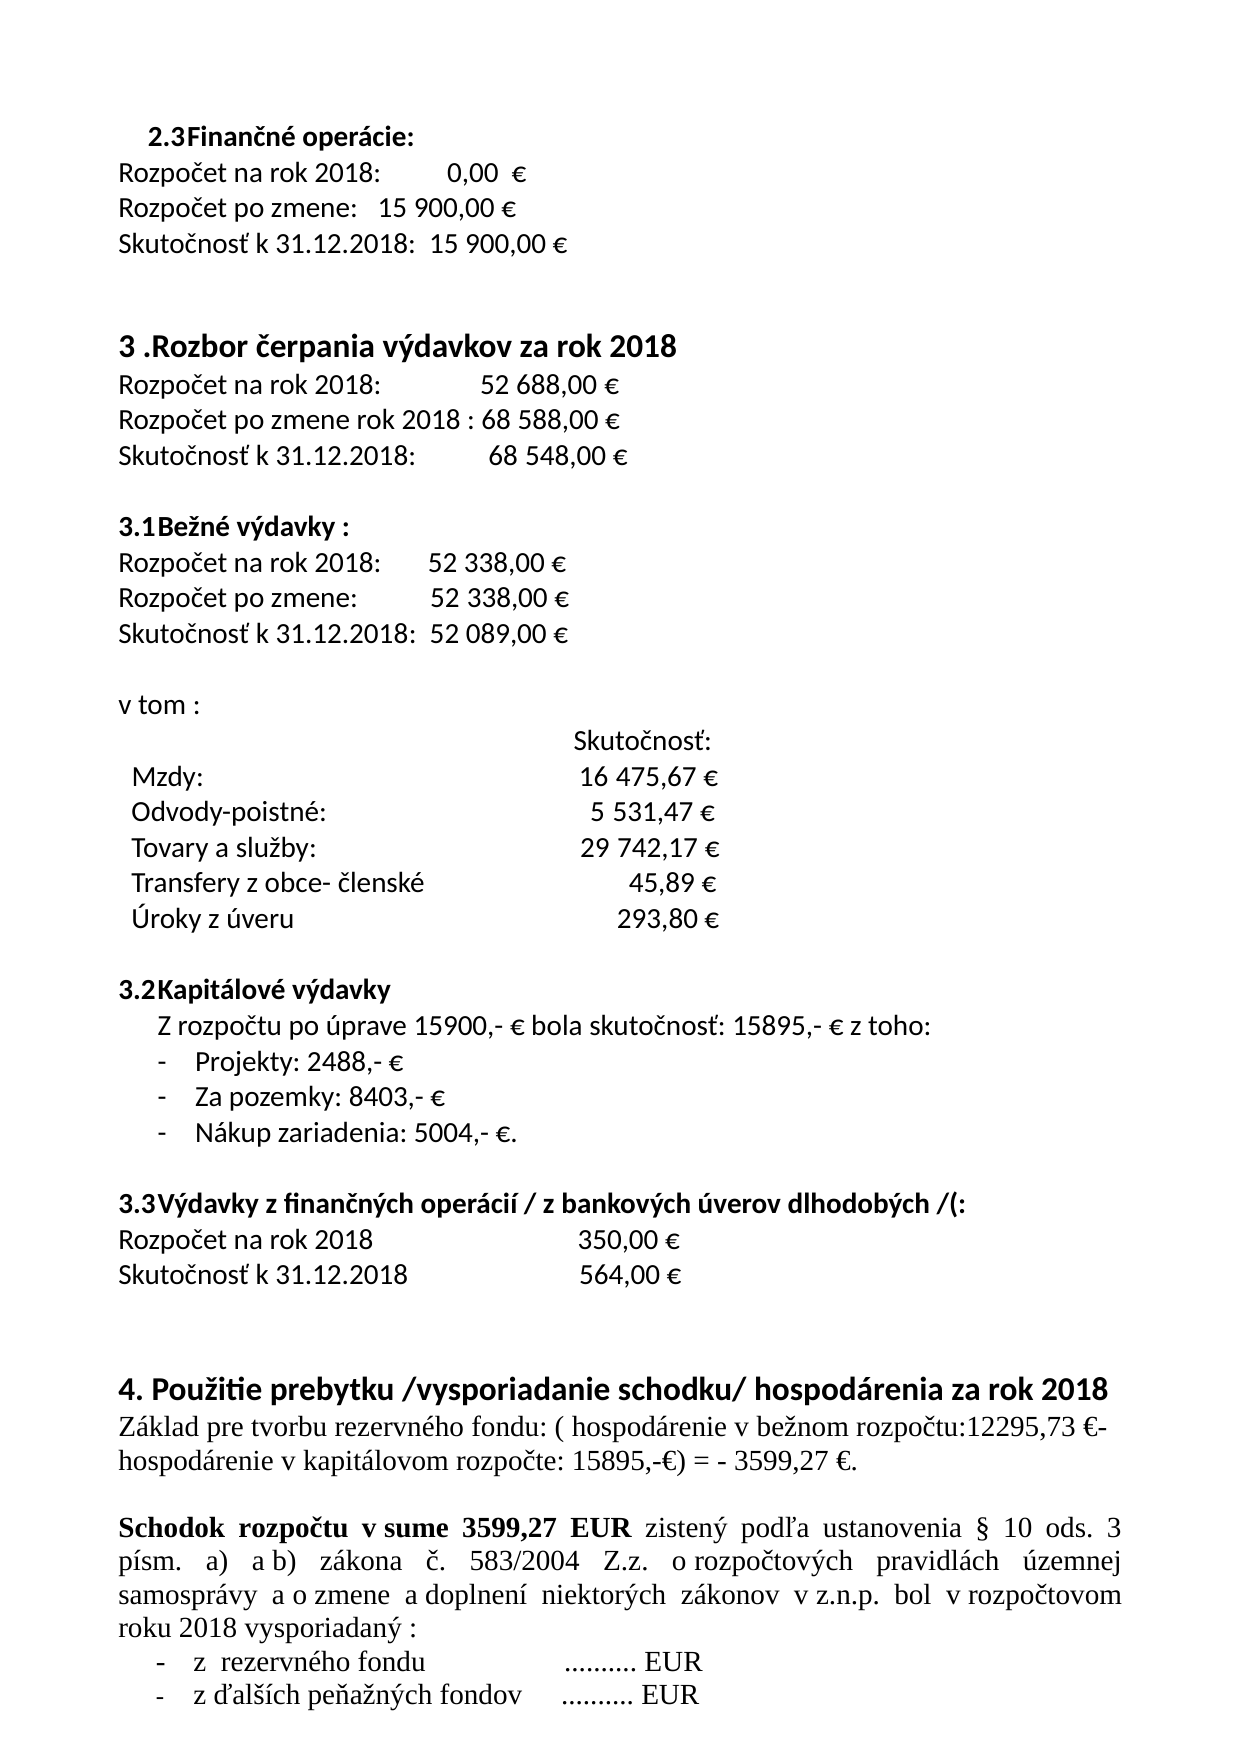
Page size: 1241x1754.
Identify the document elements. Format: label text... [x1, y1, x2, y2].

text Skutočnosť k 31.12.2018: 15 900,00 € [118, 225, 1122, 261]
text Rozpočet po zmene: 15 900,00 € [118, 189, 1122, 225]
list Projekty: 2488,- € [157, 1043, 1122, 1078]
list Kapitálové výdavky [118, 971, 1122, 1007]
text 3 .Rozbor čerpania výdavkov za rok 2018 [118, 325, 1122, 366]
list Bežné výdavky : [118, 508, 1122, 544]
text Tovary a služby: 29 742,17 € [118, 829, 1122, 864]
text Rozpočet na rok 2018: 52 338,00 € [118, 544, 1122, 579]
text Základ pre tvorbu rezervného fondu: ( hospodárenie v bežnom rozpočtu:12295,73 €- hospodárenie v kapitálovom rozpočte: 15895,-€) = - 3599,27 €. [118, 1409, 1122, 1476]
text Rozpočet na rok 2018: 0,00 € [118, 154, 1122, 189]
list Za pozemky: 8403,- € [157, 1078, 1122, 1114]
text Transfery z obce- členské 45,89 € [118, 864, 1122, 900]
list Nákup zariadenia: 5004,- €. [157, 1114, 1122, 1149]
list z rezervného fondu .......... EUR [156, 1644, 1122, 1677]
text Z rozpočtu po úprave 15900,- € bola skutočnosť: 15895,- € z toho: [157, 1007, 1122, 1043]
text Rozpočet na rok 2018: 52 688,00 € [118, 366, 1122, 401]
text Rozpočet na rok 2018 350,00 € [118, 1221, 1122, 1256]
text Mzdy: 16 475,67 € [118, 758, 1122, 793]
text Úroky z úveru 293,80 € [118, 900, 1122, 936]
text Skutočnosť k 31.12.2018: 52 089,00 € [118, 615, 1122, 651]
text Rozpočet po zmene rok 2018 : 68 588,00 € [118, 401, 1122, 437]
text 4. Použitie prebytku /vysporiadanie schodku/ hospodárenia za rok 2018 [118, 1368, 1122, 1409]
text Skutočnosť: [118, 722, 1122, 758]
text Rozpočet po zmene: 52 338,00 € [118, 579, 1122, 615]
text Skutočnosť k 31.12.2018: 68 548,00 € [118, 437, 1122, 473]
list z ďalších peňažných fondov .......... EUR [156, 1677, 1122, 1711]
text v tom : [118, 686, 1122, 722]
text Skutočnosť k 31.12.2018 564,00 € [118, 1256, 1122, 1292]
list Výdavky z finančných operácií / z bankových úverov dlhodobých /(: [118, 1185, 1122, 1221]
text Odvody-poistné: 5 531,47 € [118, 793, 1122, 829]
text Schodok rozpočtu v sume 3599,27 EUR zistený podľa ustanovenia § 10 ods. 3 písm. a) a b) zákona č. 583/2004 Z.z. o rozpočtových pravidlách územnej samosprávy a o zmene a doplnení niektorých zákonov v z.n.p. bol v rozpočtovom roku 2018 vysporiadaný : [118, 1510, 1122, 1644]
list Finančné operácie: [148, 118, 1122, 154]
